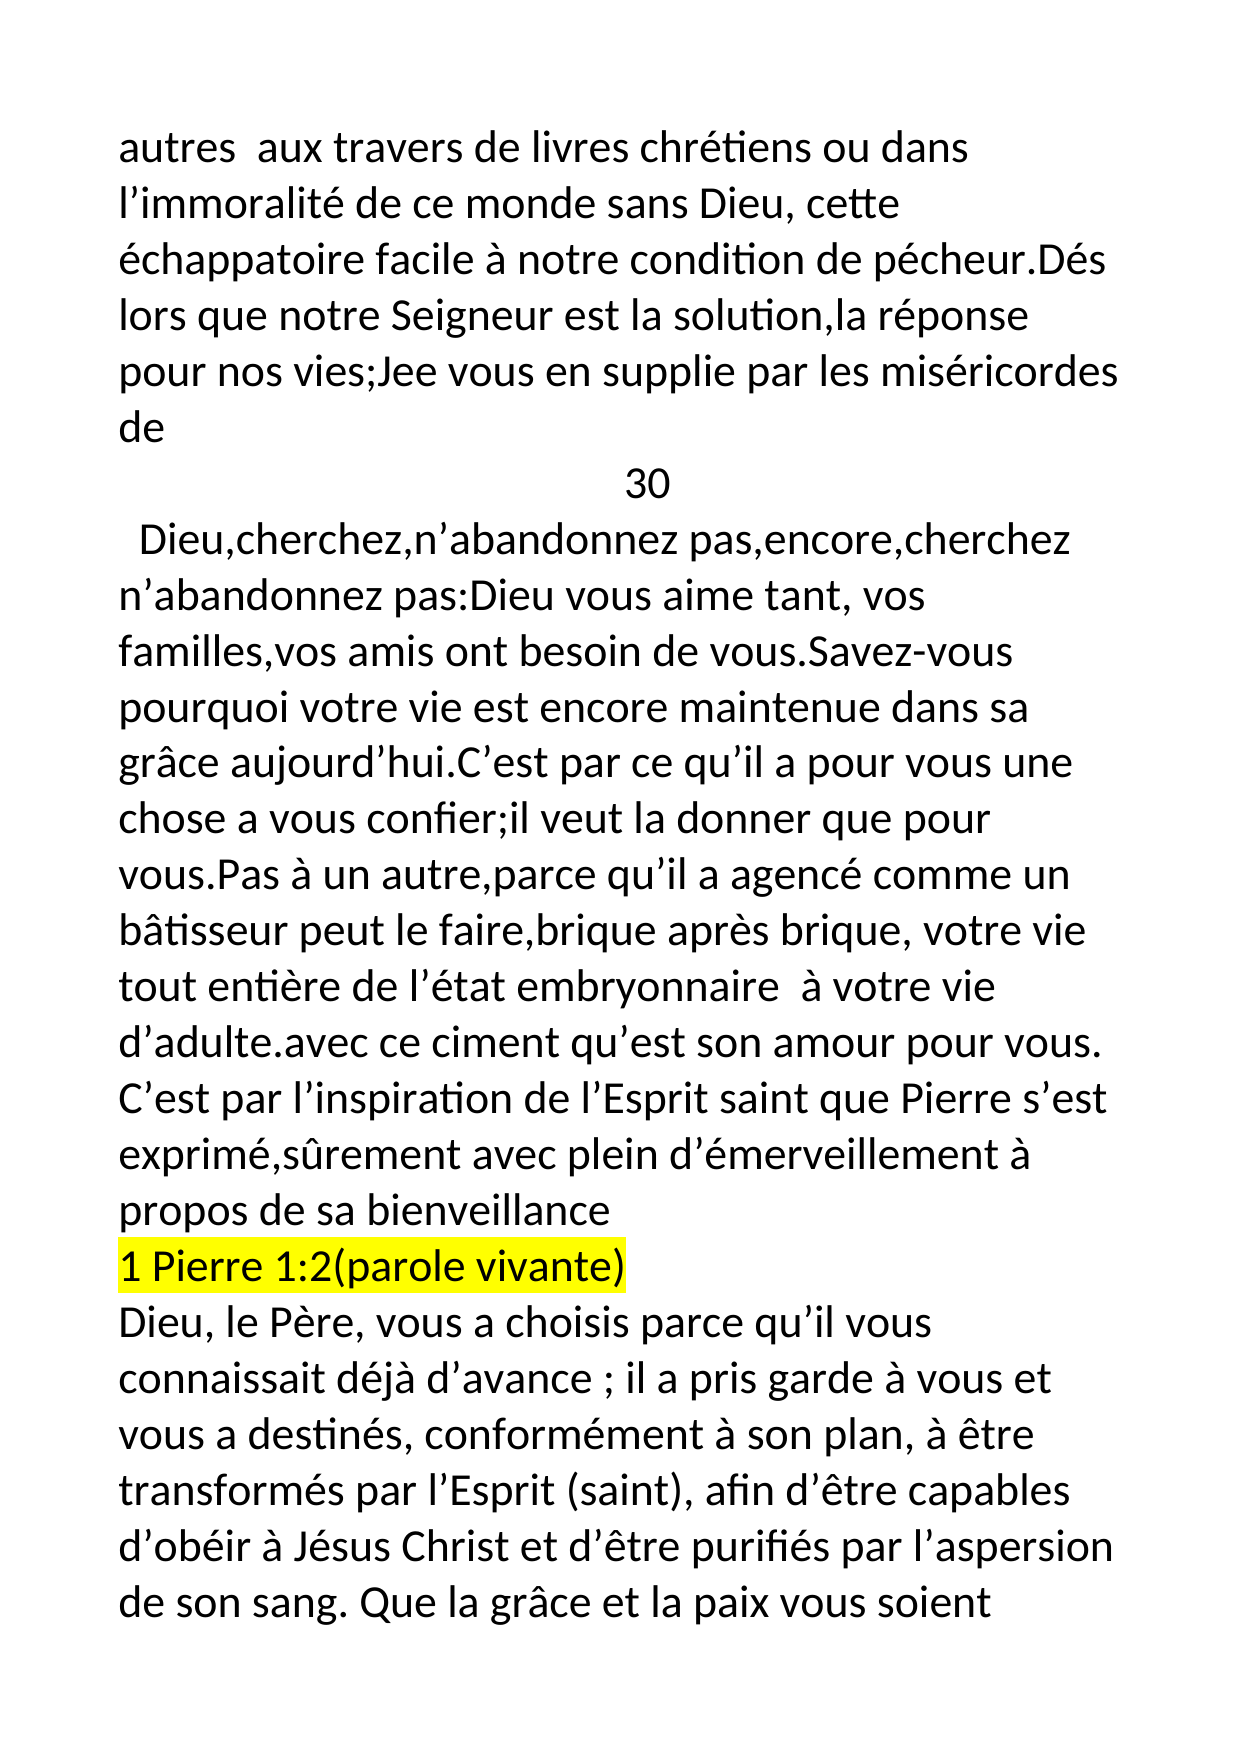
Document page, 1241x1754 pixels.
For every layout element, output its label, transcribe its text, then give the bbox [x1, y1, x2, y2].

text autres aux travers de livres chrétiens ou dans l’immoralité de ce monde sans Dieu, cette échappatoire facile à notre condition de pécheur.Dés lors que notre Seigneur est la solution,la réponse pour nos vies;Jee vous en supplie par les miséricordes de [118, 118, 1122, 454]
text familles,vos amis ont besoin de vous.Savez-vous [118, 622, 1122, 677]
text 30 [118, 454, 1122, 510]
text 1 Pierre 1:2(parole vivante) [118, 1237, 1122, 1293]
text C’est par l’inspiration de l’Esprit saint que Pierre s’est exprimé,sûrement avec plein d’émerveillement à propos de sa bienveillance [118, 1069, 1122, 1237]
text Dieu, le Père, vous a choisis parce qu’il vous connaissait déjà d’avance ; il a pris garde à vous et vous a destinés, conformément à son plan, à être transformés par l’Esprit (saint), afin d’être capables d’obéir à Jésus Christ et d’être purifiés par l’aspersion de son sang. Que la grâce et la paix vous soient [118, 1293, 1122, 1628]
text Dieu,cherchez,n’abandonnez pas,encore,cherchez [118, 510, 1122, 566]
text pourquoi votre vie est encore maintenue dans sa grâce aujourd’hui.C’est par ce qu’il a pour vous une chose a vous confier;il veut la donner que pour vous.Pas à un autre,parce qu’il a agencé comme un bâtisseur peut le faire,brique après brique, votre vie tout entière de l’état embryonnaire à votre vie d’adulte.avec ce ciment qu’est son amour pour vous. [118, 677, 1122, 1069]
text n’abandonnez pas:Dieu vous aime tant, vos [118, 566, 1122, 622]
